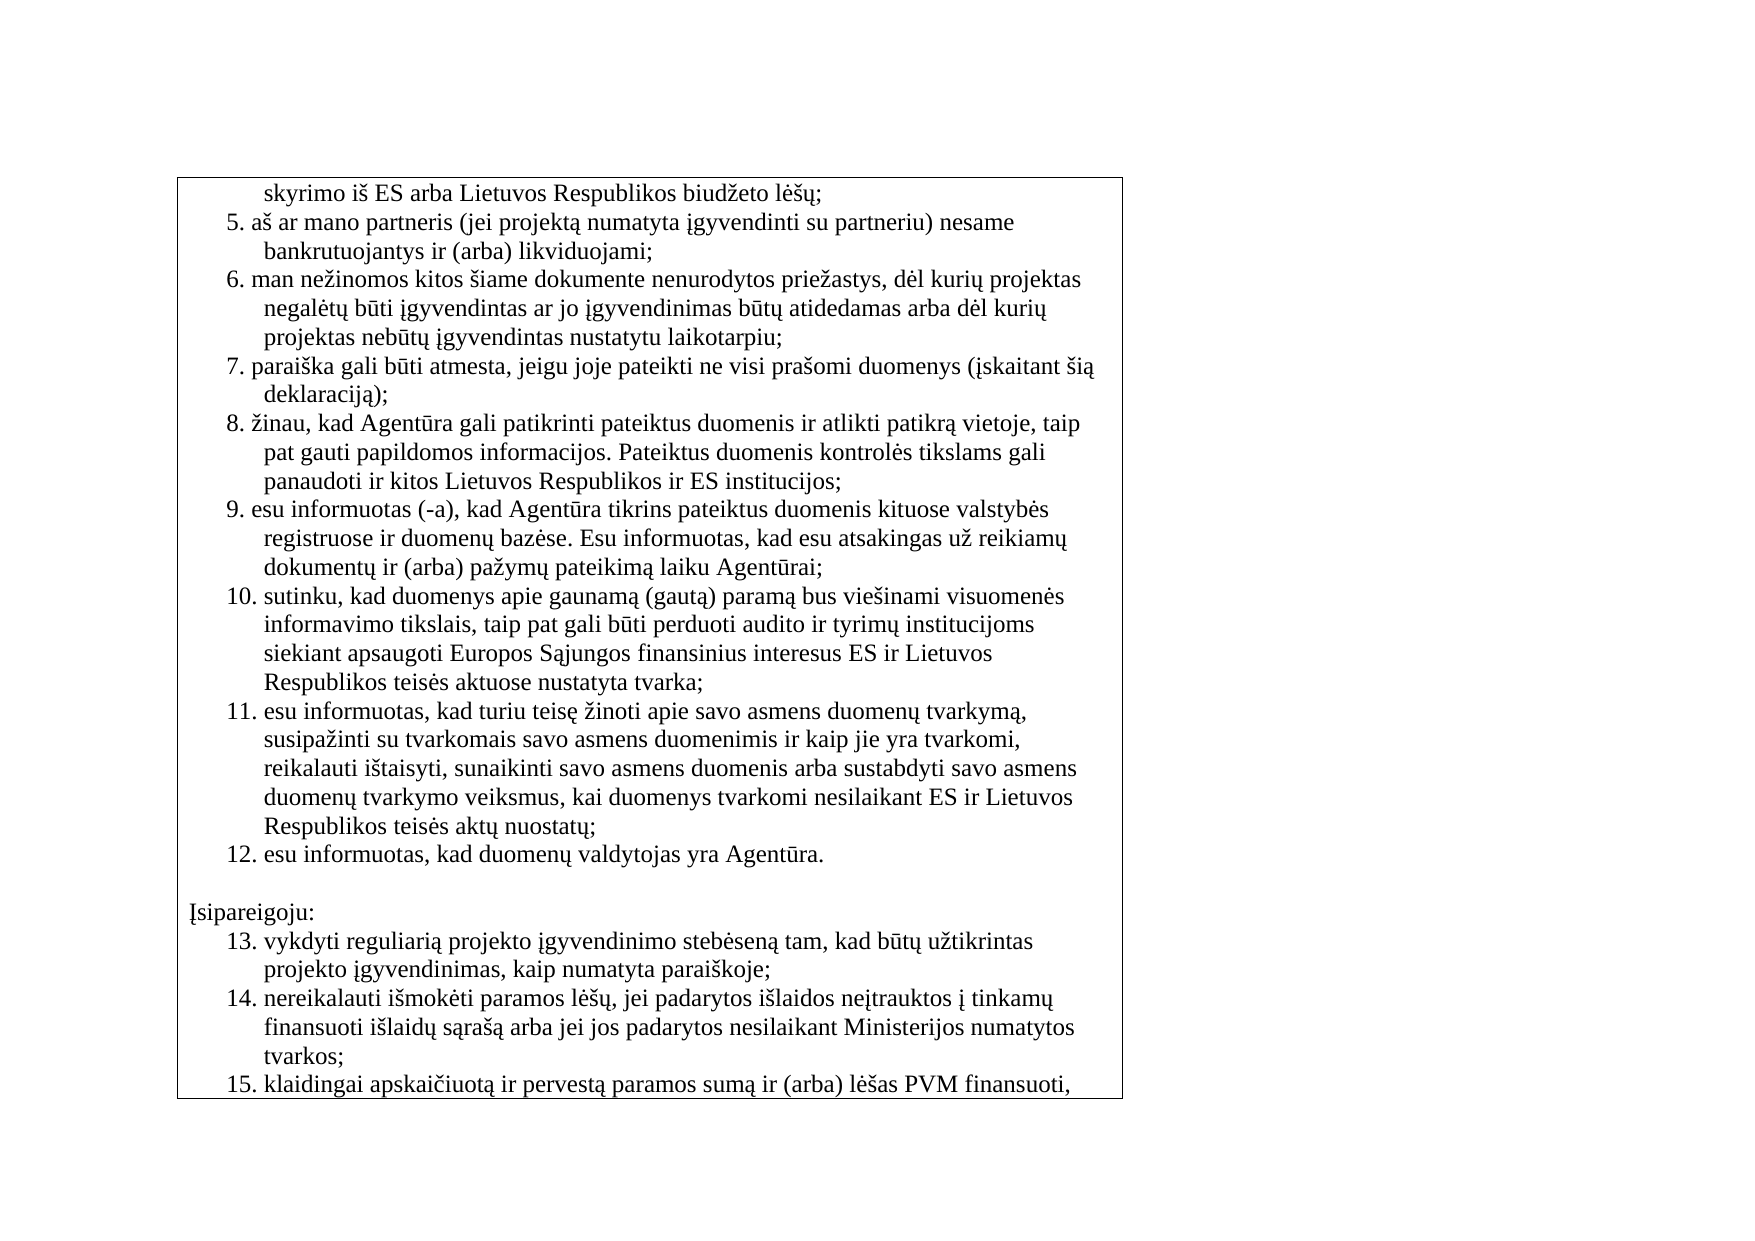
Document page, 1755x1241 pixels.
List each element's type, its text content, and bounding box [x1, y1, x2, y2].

table_header skyrimo iš ES arba Lietuvos Respublikos biudžeto lėšų; 5. aš ar mano partneris (jei projektą numatyta įgyvendinti su partneriu) nesame bankrutuojantys ir (arba) likviduojami; 6. man nežinomos kitos šiame dokumente nenurodytos priežastys, dėl kurių projektas negalėtų būti įgyvendintas ar jo įgyvendinimas būtų atidedamas arba dėl kurių projektas nebūtų įgyvendintas nustatytu laikotarpiu; 7. paraiška gali būti atmesta, jeigu joje pateikti ne visi prašomi duomenys (įskaitant šią deklaraciją); 8. žinau, kad Agentūra gali patikrinti pateiktus duomenis ir atlikti patikrą vietoje, taip pat gauti papildomos informacijos. Pateiktus duomenis kontrolės tikslams gali panaudoti ir kitos Lietuvos Respublikos ir ES institucijos; 9. esu informuotas (-a), kad Agentūra tikrins pateiktus duomenis kituose valstybės registruose ir duomenų bazėse. Esu informuotas, kad esu atsakingas už reikiamų dokumentų ir (arba) pažymų pateikimą laiku Agentūrai; 10. sutinku, kad duomenys apie gaunamą (gautą) paramą bus viešinami visuomenės informavimo tikslais, taip pat gali būti perduoti audito ir tyrimų institucijoms siekiant apsaugoti Europos Sąjungos finansinius interesus ES ir Lietuvos Respublikos teisės aktuose nustatyta tvarka; 11. esu informuotas, kad turiu teisę žinoti apie savo asmens duomenų tvarkymą, susipažinti su tvarkomais savo asmens duomenimis ir kaip jie yra tvarkomi, reikalauti ištaisyti, sunaikinti savo asmens duomenis arba sustabdyti savo asmens duomenų tvarkymo veiksmus, kai duomenys tvarkomi nesilaikant ES ir Lietuvos Respublikos teisės aktų nuostatų; 12. esu informuotas, kad duomenų valdytojas yra Agentūra. Įsipareigoju: 13. vykdyti reguliarią projekto įgyvendinimo stebėseną tam, kad būtų užtikrintas projekto įgyvendinimas, kaip numatyta paraiškoje; 14. nereikalauti išmokėti paramos lėšų, jei padarytos išlaidos neįtrauktos į tinkamų finansuoti išlaidų sąrašą arba jei jos padarytos nesilaikant Ministerijos numatytos tvarkos; 15. klaidingai apskaičiuotą ir pervestą paramos sumą ir (arba) lėšas PVM finansuoti, [178, 178, 1122, 1098]
